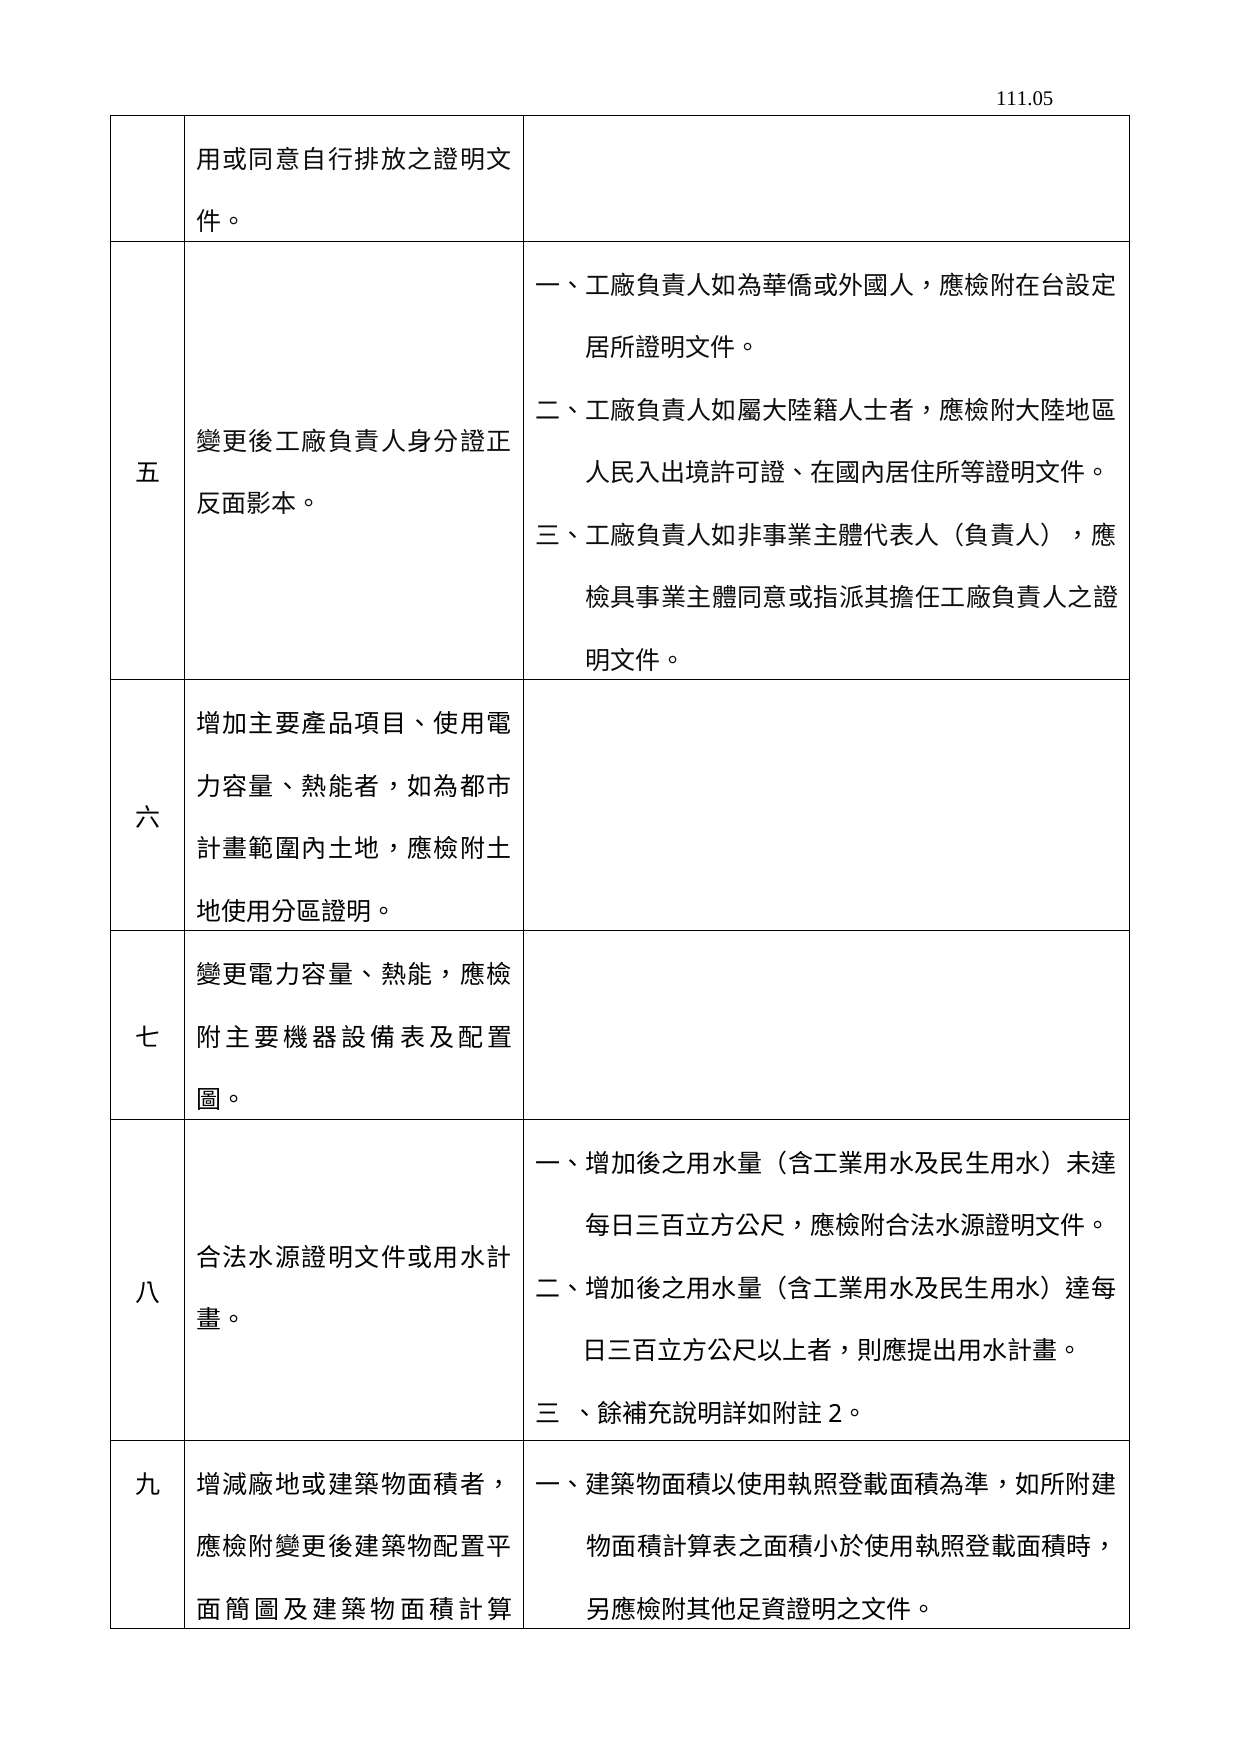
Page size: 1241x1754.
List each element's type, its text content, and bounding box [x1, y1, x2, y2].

table_cell 五 [111, 242, 184, 679]
table_cell 一、增加後之用水量（含工業用水及民生用水）未達每日三百立方公尺，應檢附合法水源證明文件。 二、增加後之用水量（含工業用水及民生用水）達每日三百立方公尺以上者，則應提出用水計畫。 三 、餘補充說明詳如附註2。 [524, 1120, 1129, 1440]
table_cell [524, 931, 1129, 1119]
table_cell 用或同意自行排放之證明文件。 [185, 116, 523, 241]
table_cell 九 [111, 1441, 184, 1628]
table_cell 增減廠地或建築物面積者，應檢附變更後建築物配置平面簡圖及建築物面積計算 [185, 1441, 523, 1628]
table_cell 七 [111, 931, 184, 1119]
table_cell 一、工廠負責人如為華僑或外國人，應檢附在台設定居所證明文件。 二、工廠負責人如屬大陸籍人士者，應檢附大陸地區人民入出境許可證、在國內居住所等證明文件。 三、工廠負責人如非事業主體代表人（負責人），應檢具事業主體同意或指派其擔任工廠負責人之證明文件。 [524, 242, 1129, 679]
table_cell 八 [111, 1120, 184, 1440]
table_cell [111, 116, 184, 241]
table_cell 一、建築物面積以使用執照登載面積為準，如所附建物面積計算表之面積小於使用執照登載面積時，另應檢附其他足資證明之文件。 [524, 1441, 1129, 1628]
table_cell 變更後工廠負責人身分證正反面影本。 [185, 242, 523, 679]
table_cell [524, 680, 1129, 930]
table_cell 六 [111, 680, 184, 930]
table_cell 增加主要產品項目、使用電力容量、熱能者，如為都市計畫範圍內土地，應檢附土地使用分區證明。 [185, 680, 523, 930]
table_cell 合法水源證明文件或用水計畫。 [185, 1120, 523, 1440]
table_cell 變更電力容量、熱能，應檢附主要機器設備表及配置圖。 [185, 931, 523, 1119]
table_cell [524, 116, 1129, 241]
